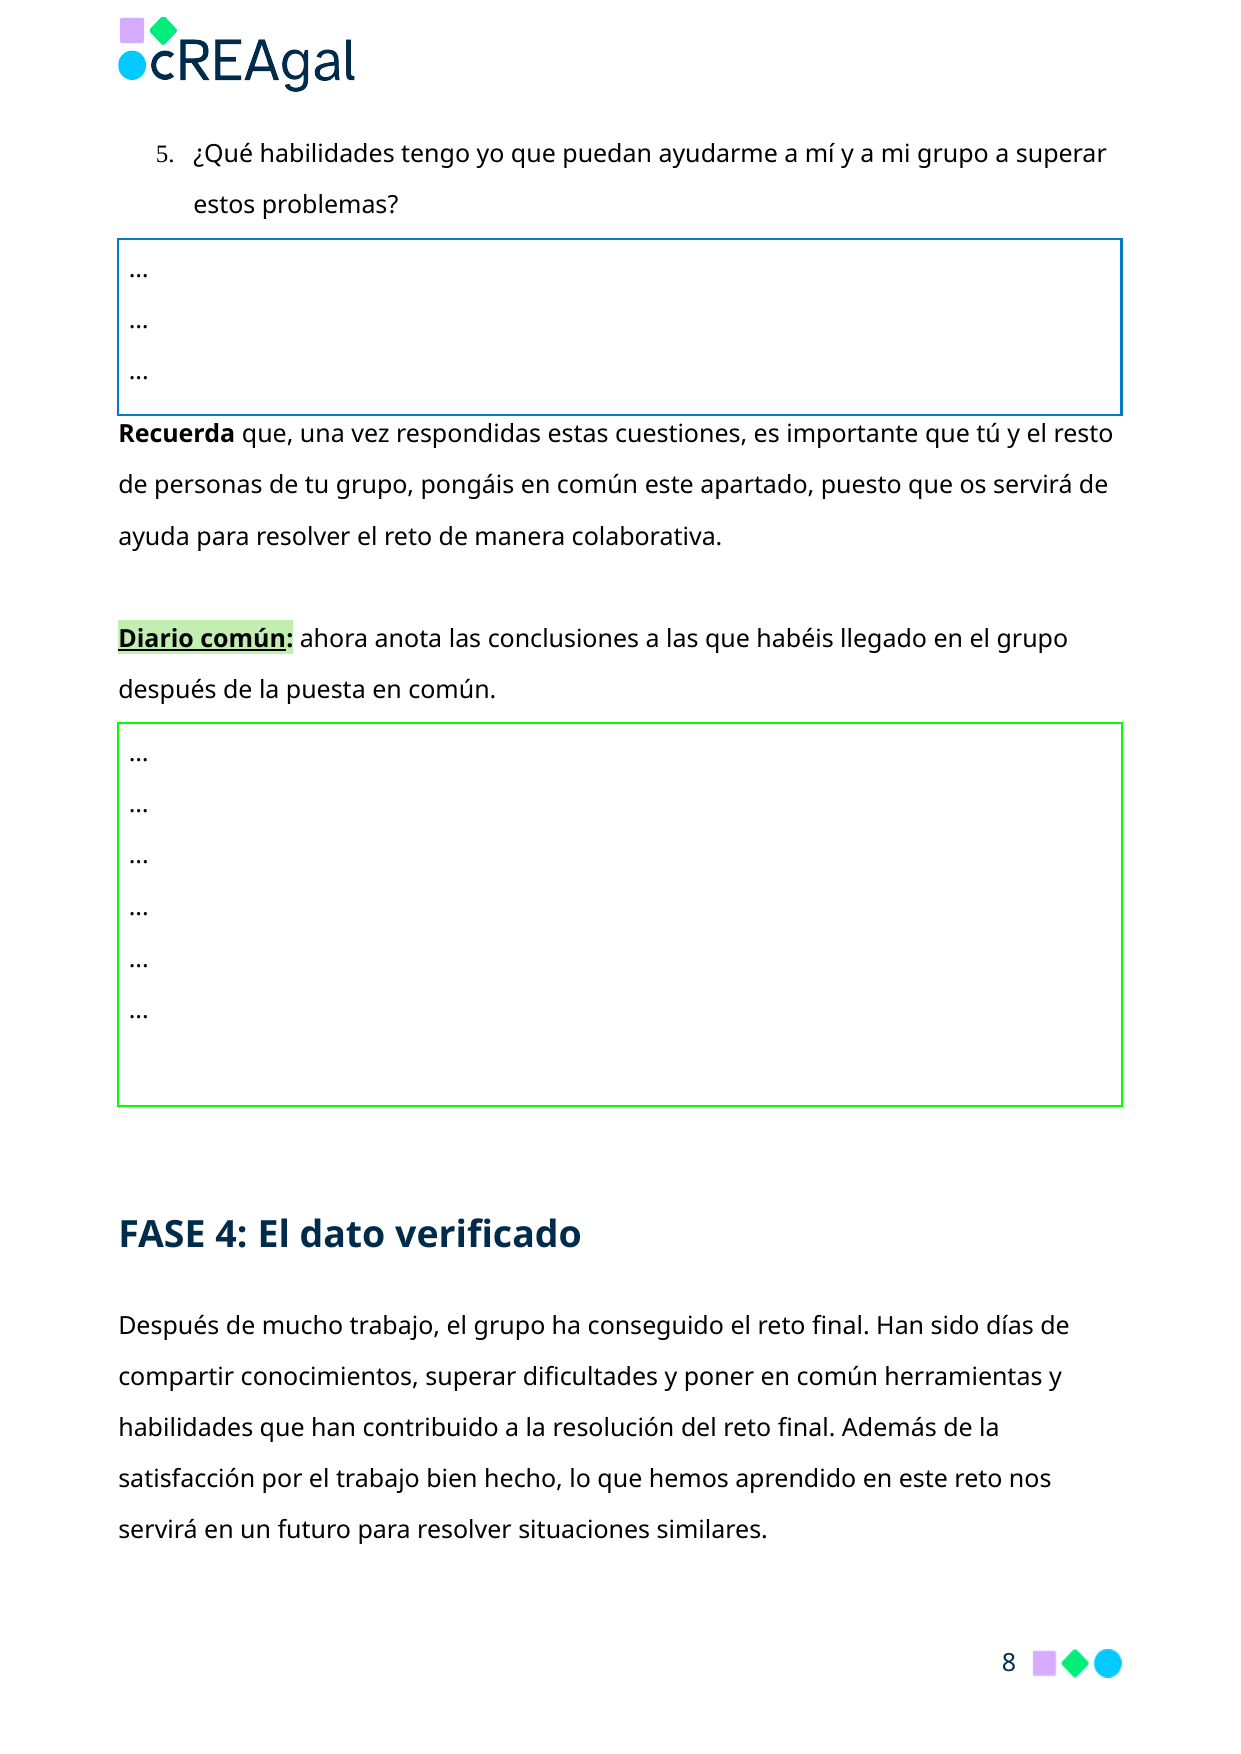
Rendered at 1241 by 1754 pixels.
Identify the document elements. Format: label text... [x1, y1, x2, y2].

subtitle FASE 4: El dato verificado [118, 1207, 1122, 1258]
picture [1032, 1649, 1105, 1678]
picture [1111, 1666, 1122, 1678]
text Recuerda que, una vez respondidas estas cuestiones, es importante que tú y el resto de personas de tu grupo, pongáis en común este apartado, puesto que os servirá de ayuda para resolver el reto de manera colaborativa. [118, 416, 1122, 552]
table_header … … ... [119, 240, 1120, 414]
text Diario común: ahora anota las conclusiones a las que habéis llegado en el grupo después de la puesta en común. [118, 620, 1122, 705]
picture [1112, 1649, 1122, 1660]
list ¿Qué habilidades tengo yo que puedan ayudarme a mí y a mi grupo a superar estos problemas? [156, 136, 1122, 221]
text Después de mucho trabajo, el grupo ha conseguido el reto final. Han sido días de compartir conocimientos, superar dificultades y poner en común herramientas y habilidades que han contribuido a la resolución del reto final. Además de la satisfacción por el trabajo bien hecho, lo que hemos aprendido en este reto nos servirá en un futuro para resolver situaciones similares. [118, 1307, 1122, 1546]
table_header … … ... ... ... ... [119, 724, 1121, 1105]
picture [118, 17, 355, 92]
